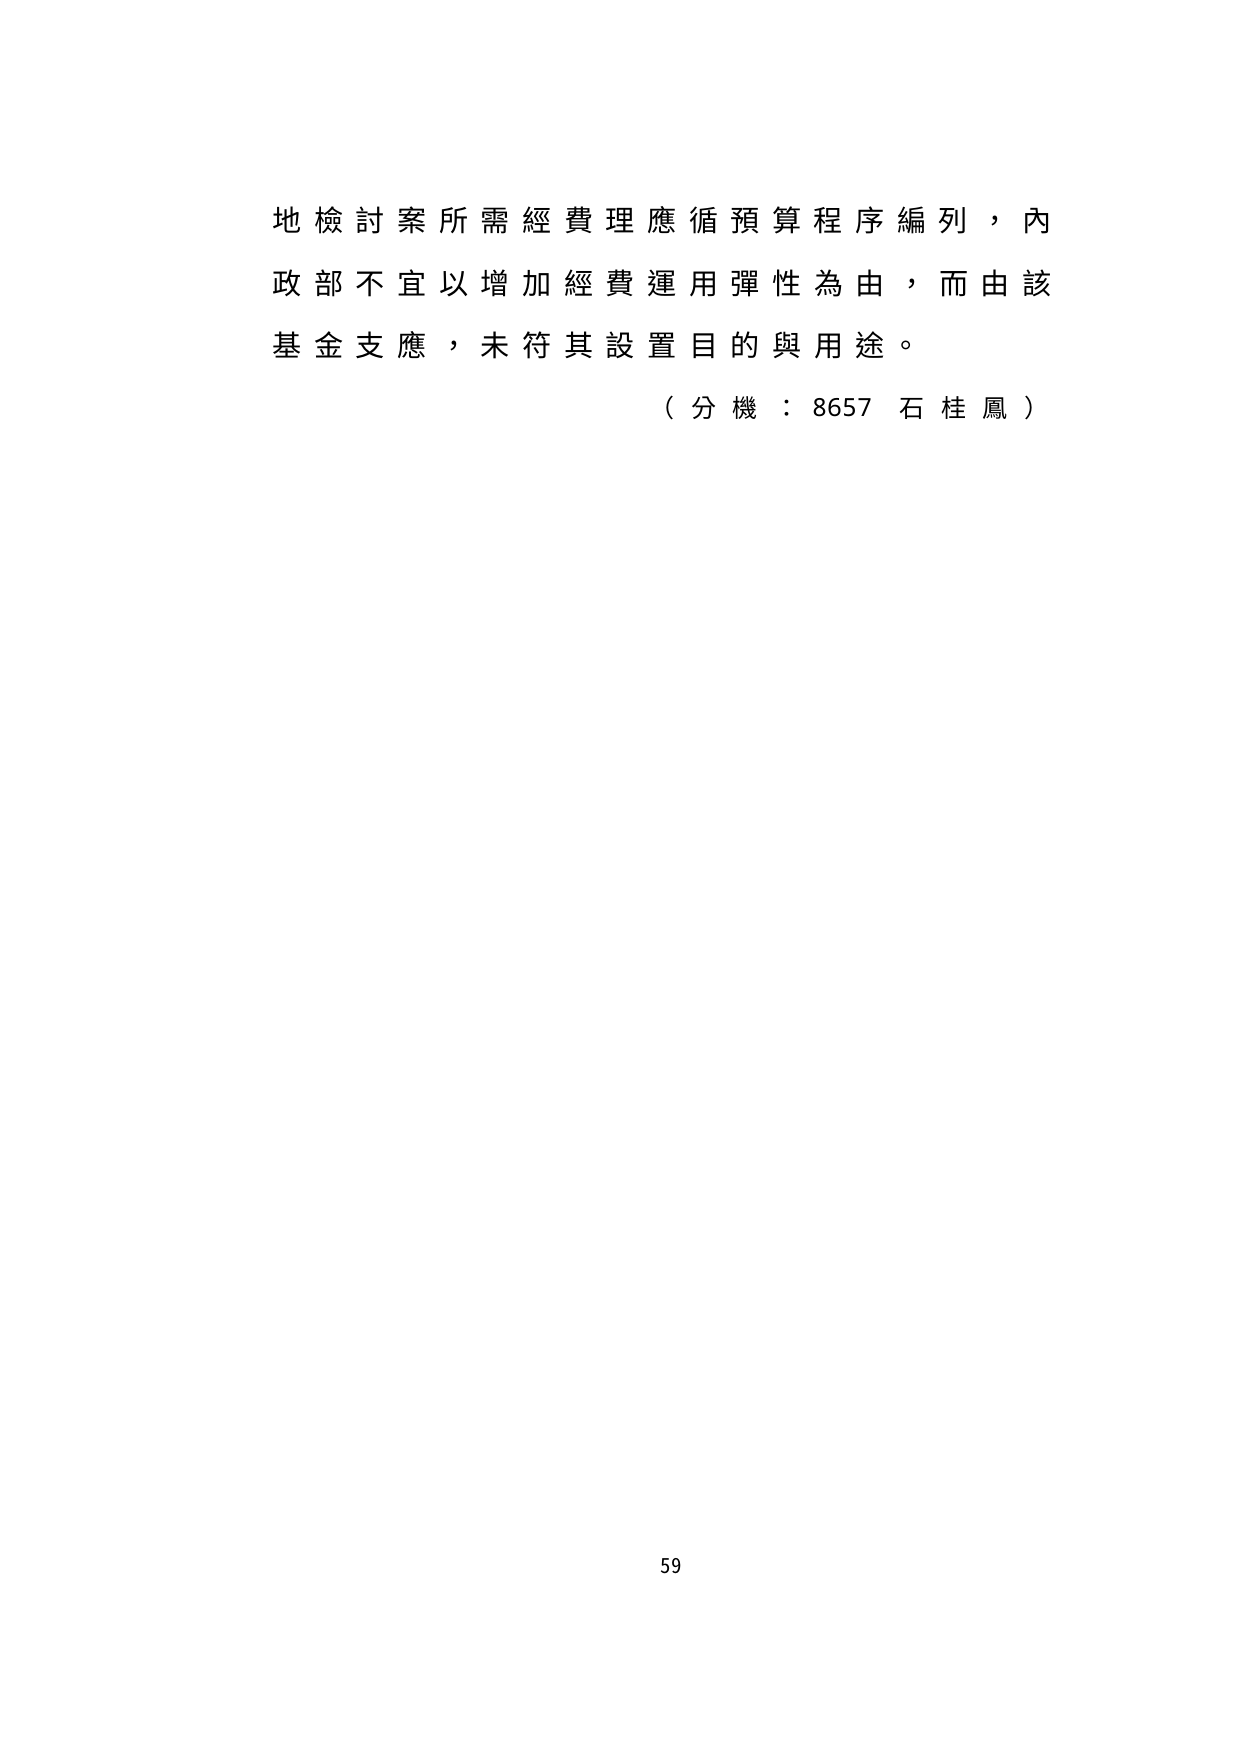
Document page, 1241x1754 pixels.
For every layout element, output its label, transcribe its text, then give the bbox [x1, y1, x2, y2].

text （分機：8657 石桂鳳） [183, 365, 1058, 427]
text 地檢討案所需經費理應循預算程序編列，內政部不宜以增加經費運用彈性為由，而由該基金支應，未符其設置目的與用途。 [242, 177, 1058, 365]
